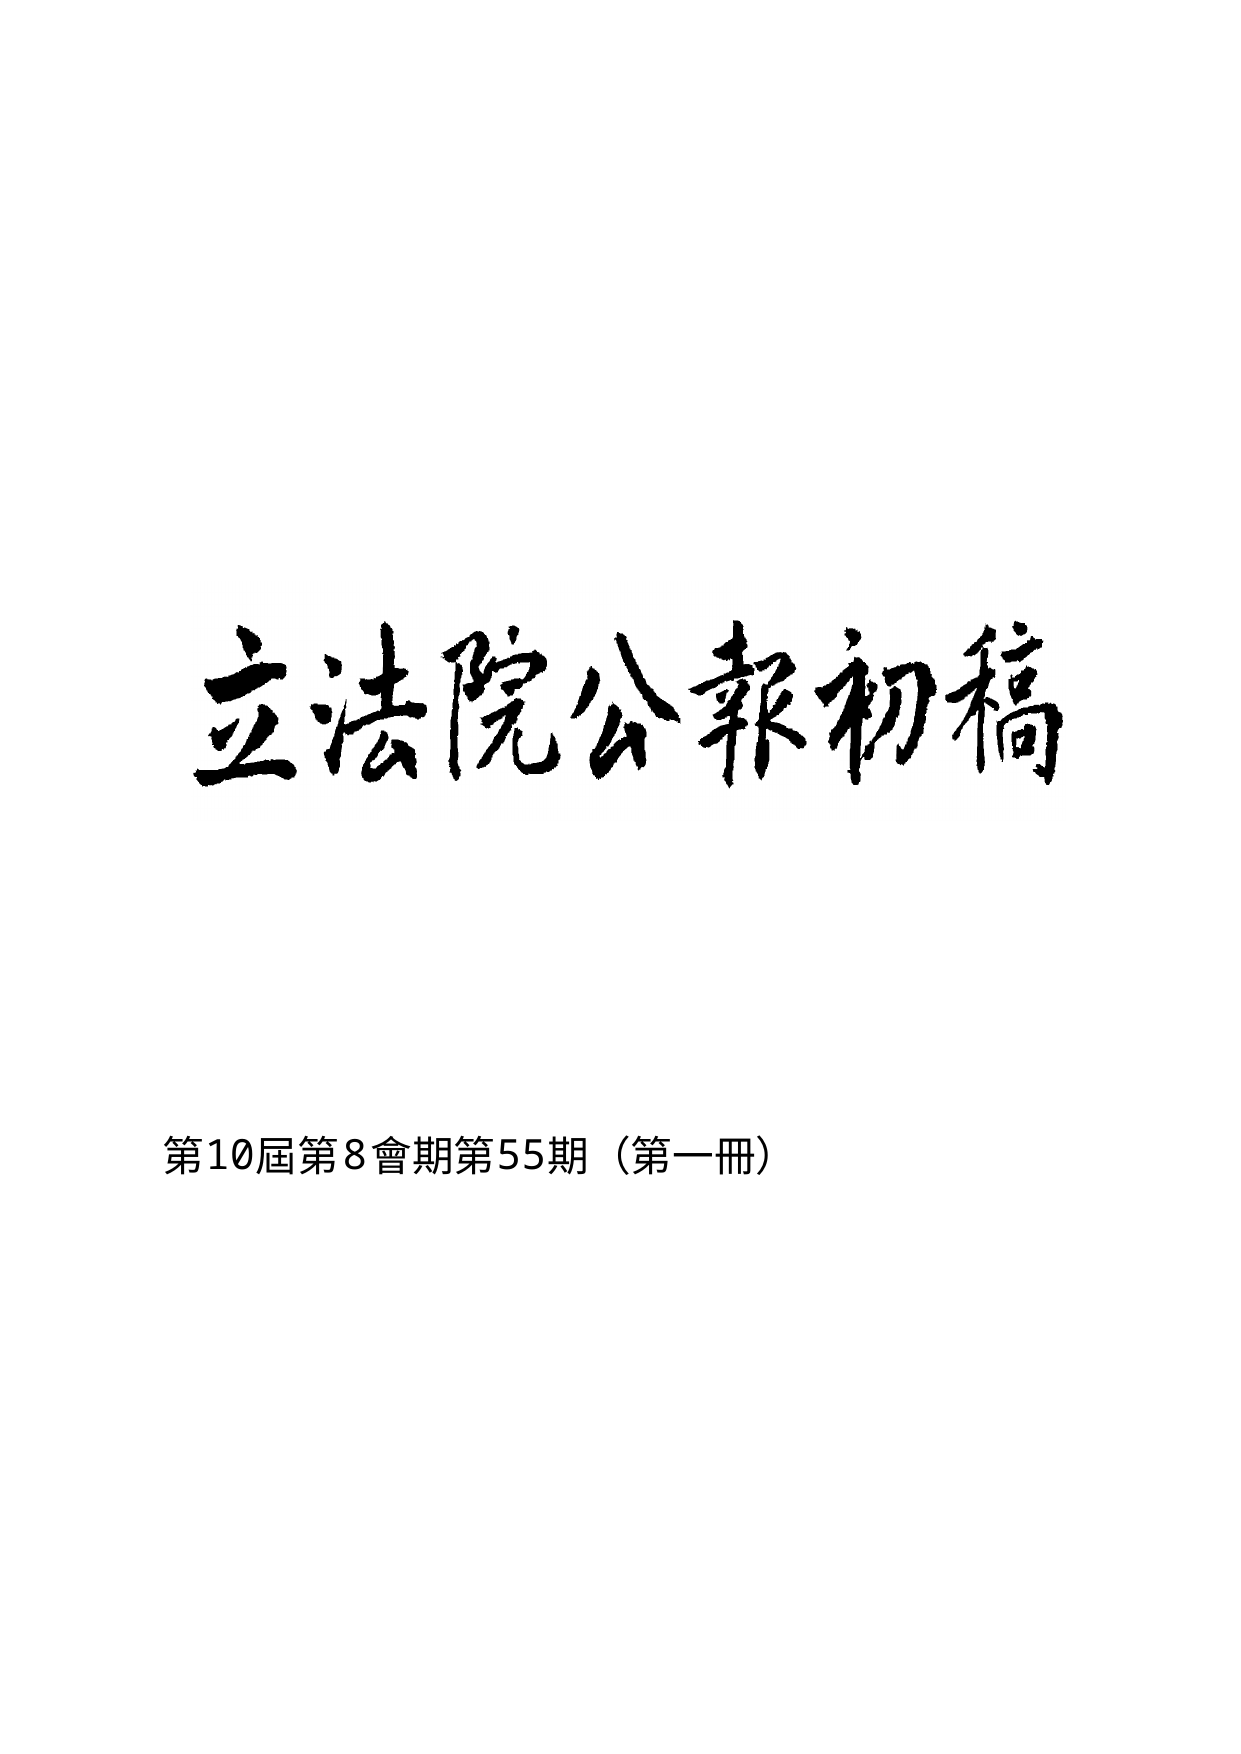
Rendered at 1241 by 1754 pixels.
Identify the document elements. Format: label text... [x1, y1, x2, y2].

table_header 第10屆第8會期第55期（第一冊） [151, 1089, 825, 1234]
table_header [151, 406, 1098, 902]
